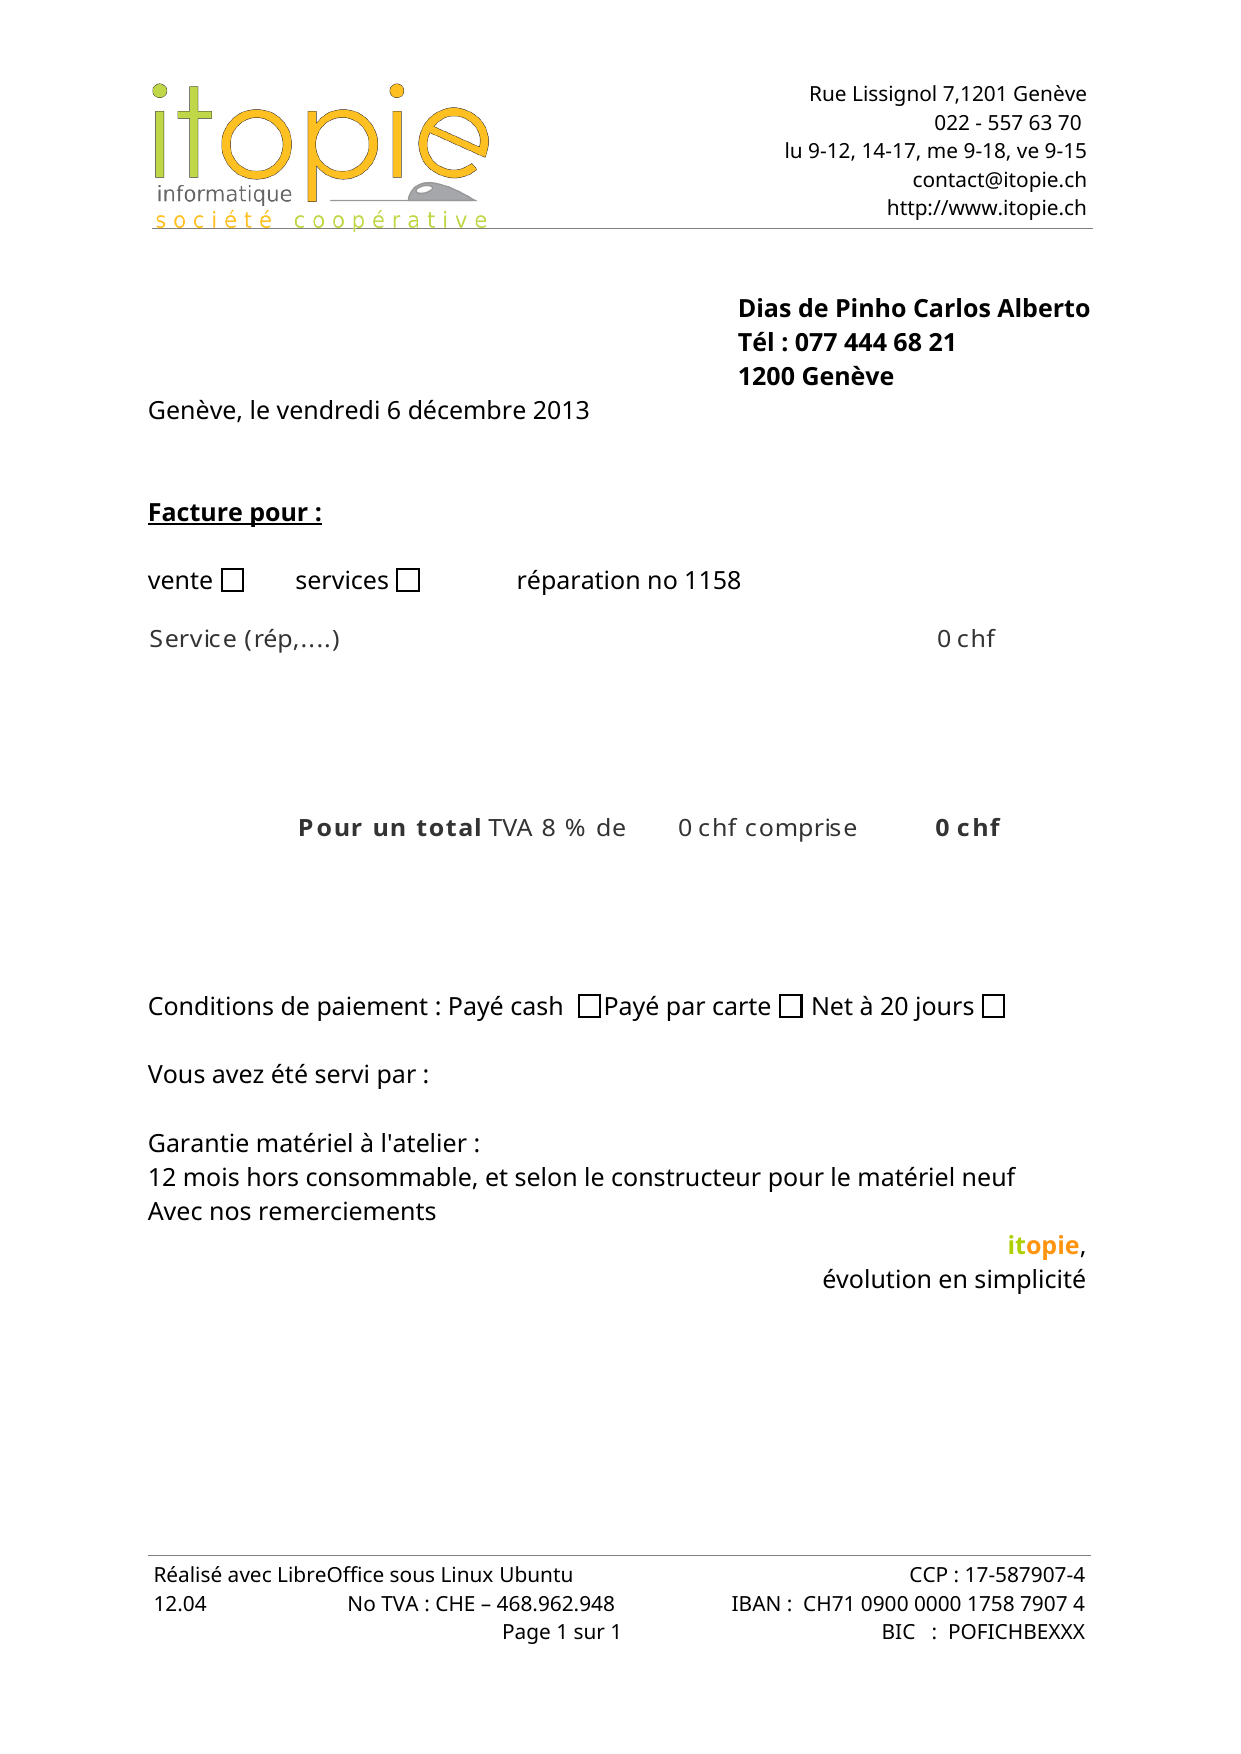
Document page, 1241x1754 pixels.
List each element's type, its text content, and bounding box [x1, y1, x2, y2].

text Dias de Pinho Carlos Alberto [148, 290, 1093, 324]
text Avec nos remerciements [148, 1193, 1093, 1227]
text Genève, le vendredi 6 décembre 2013 [148, 392, 1093, 427]
picture [138, 72, 500, 244]
text itopie, [148, 1227, 1093, 1262]
text Garantie matériel à l'atelier : [148, 1125, 1093, 1159]
text 12 mois hors consommable, et selon le constructeur pour le matériel neuf [148, 1159, 1093, 1193]
text 1200 Genève [148, 358, 1093, 392]
text Vous avez été servi par : [148, 1057, 1093, 1091]
text vente services réparation no 1158 [148, 563, 1093, 597]
text Tél : 077 444 68 21 [148, 324, 1093, 358]
text Facture pour : [148, 495, 1093, 529]
text évolution en simplicité [148, 1262, 1093, 1296]
text Conditions de paiement : Payé cash Payé par carte Net à 20 jours [148, 989, 1093, 1023]
